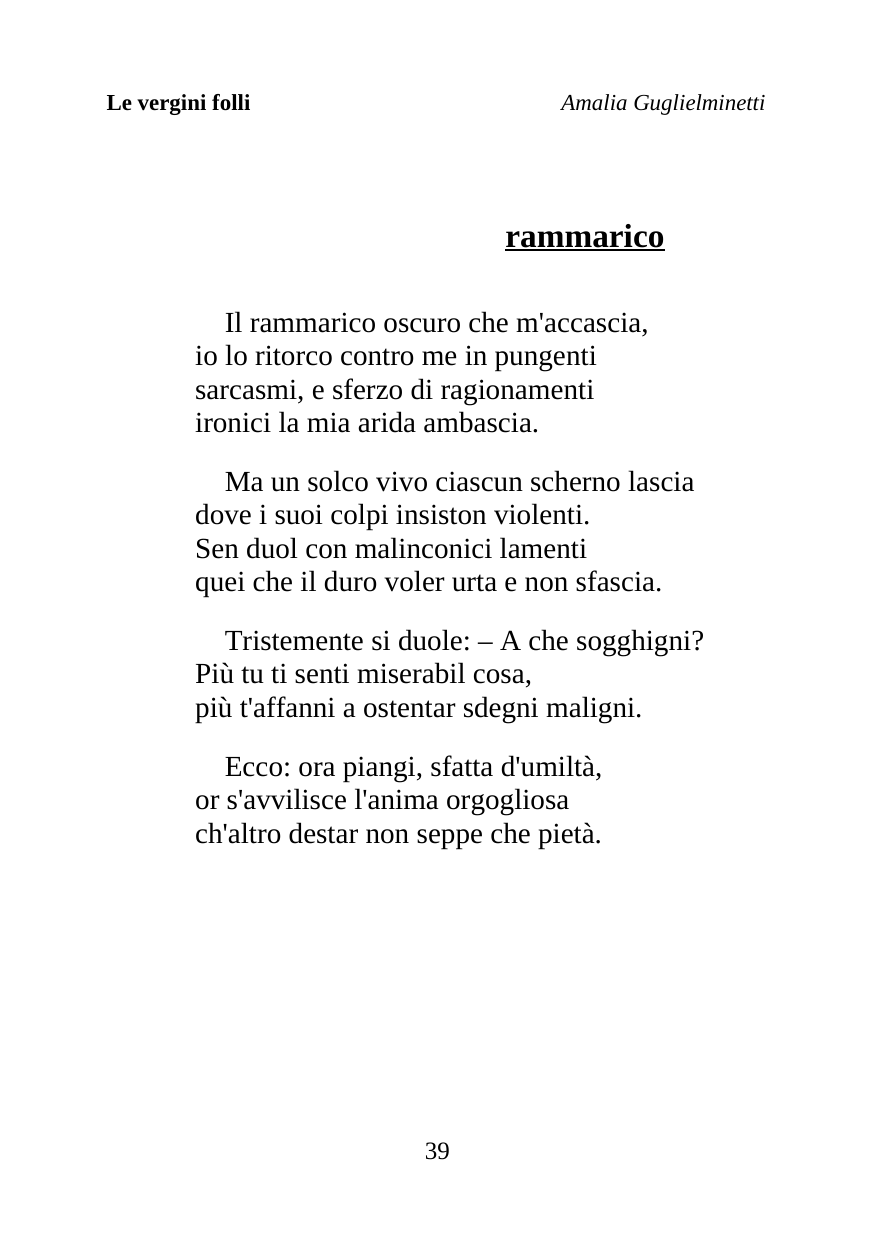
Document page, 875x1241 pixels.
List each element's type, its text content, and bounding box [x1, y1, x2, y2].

text Ma un solco vivo ciascun scherno lascia dove i suoi colpi insiston violenti. Sen duol con malinconici lamenti quei che il duro voler urta e non sfascia. [195, 464, 768, 598]
subtitle rammarico [402, 216, 768, 255]
text Il rammarico oscuro che m'accascia, io lo ritorco contro me in pungenti sarcasmi, e sferzo di ragionamenti ironici la mia arida ambascia. [195, 305, 768, 439]
text Ecco: ora piangi, sfatta d'umiltà, or s'avvilisce l'anima orgogliosa ch'altro destar non seppe che pietà. [195, 749, 768, 849]
text Tristemente si duole: – A che sogghigni? Più tu ti senti miserabil cosa, più t'affanni a ostentar sdegni maligni. [195, 623, 768, 724]
